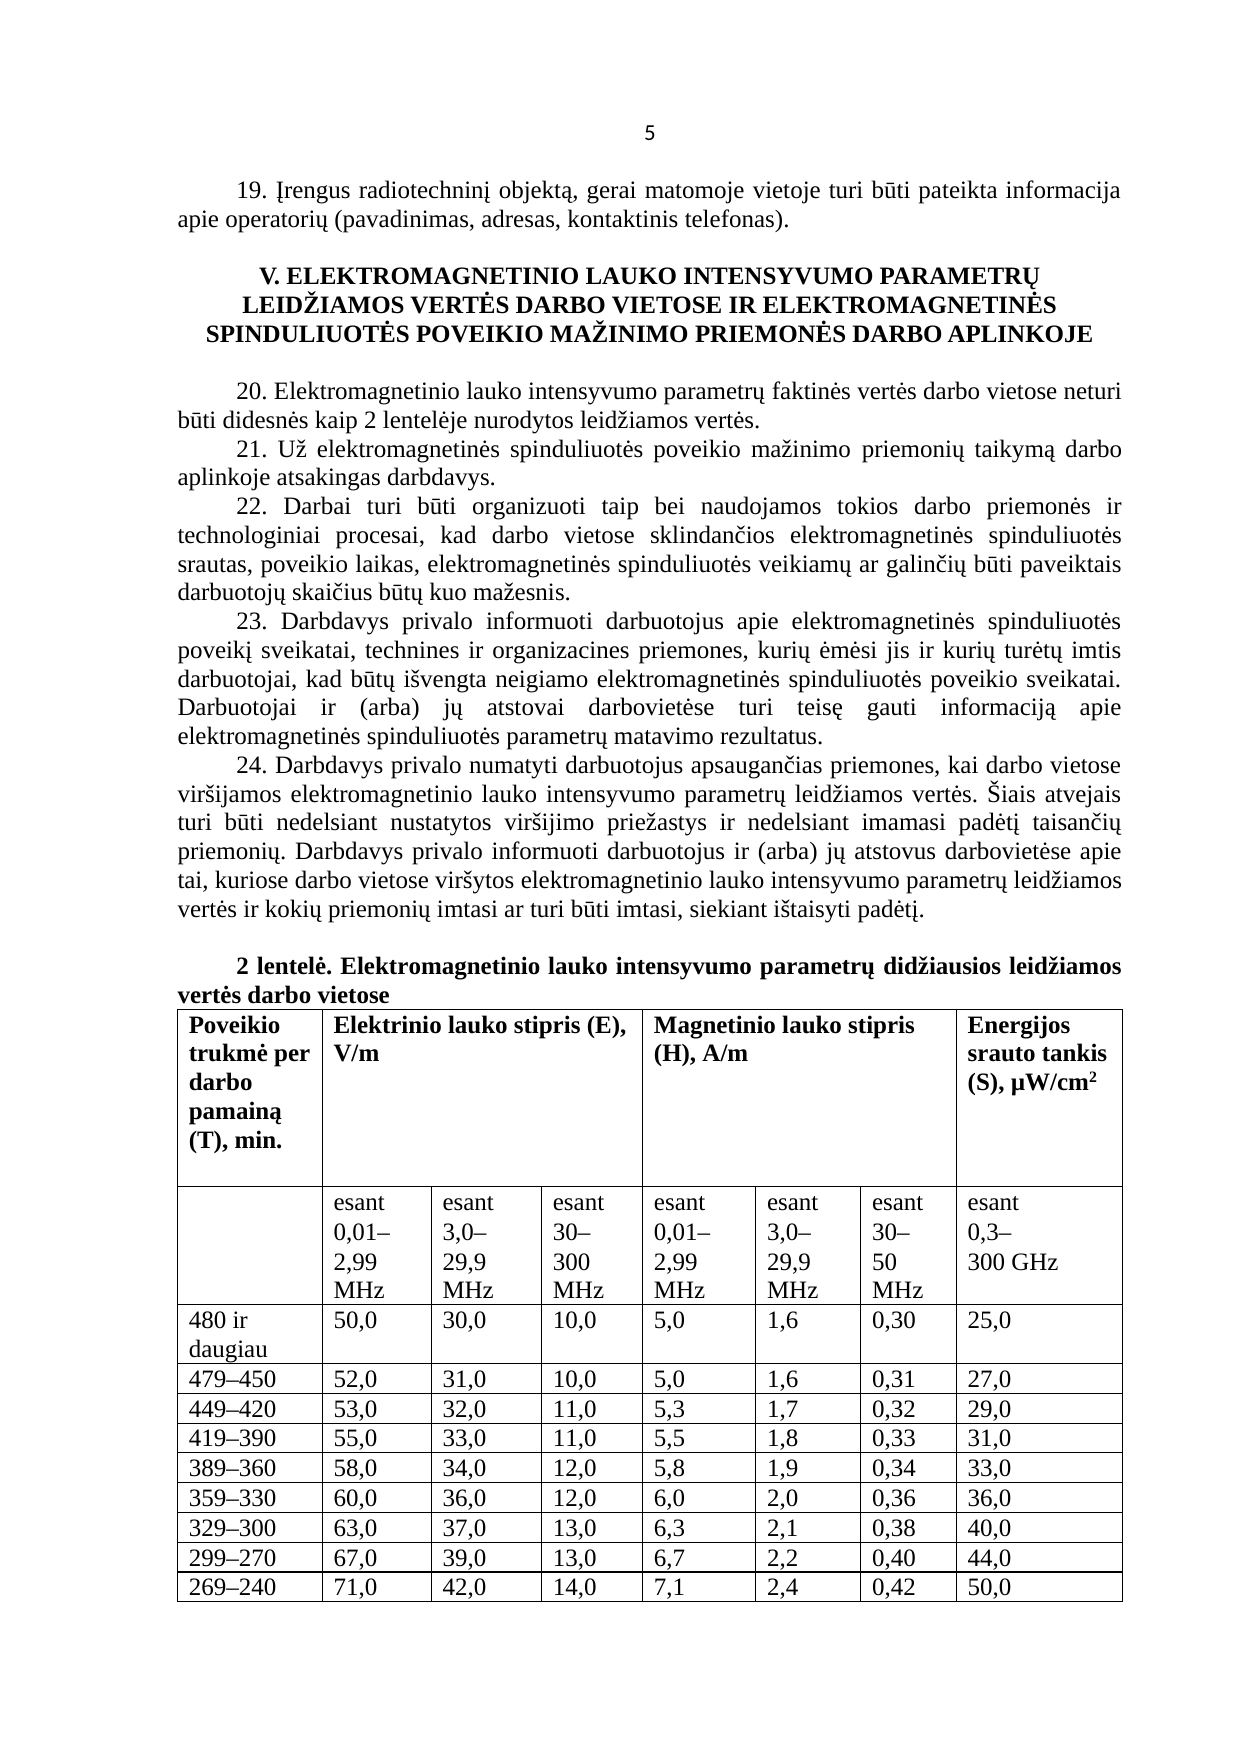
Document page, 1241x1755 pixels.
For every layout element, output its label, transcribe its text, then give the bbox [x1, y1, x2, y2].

table_cell 31,0 [957, 1424, 1122, 1452]
table_cell 37,0 [432, 1513, 541, 1542]
table_cell 2,4 [756, 1573, 860, 1601]
table_cell 300 GHz [957, 1246, 1122, 1304]
table_cell 36,0 [957, 1483, 1122, 1512]
table_cell 480 ir daugiau [178, 1305, 322, 1363]
table_cell 29,9 MHz [756, 1246, 860, 1304]
table_cell 12,0 [542, 1453, 642, 1482]
table_header Energijos srauto tankis (S), µW/cm2 [957, 1010, 1122, 1186]
table_cell 359–330 [178, 1483, 322, 1512]
table_cell 0,32 [861, 1394, 956, 1422]
table_cell 3,0– [756, 1216, 860, 1246]
table_cell 67,0 [323, 1543, 431, 1571]
table_cell 5,5 [643, 1424, 755, 1452]
text 21. Už elektromagnetinės spinduliuotės poveikio mažinimo priemonių taikymą darbo aplinkoje atsakingas darbdavys. [177, 434, 1122, 491]
text 2 lentelė. Elektromagnetinio lauko intensyvumo parametrų didžiausios leidžiamos vertės darbo vietose [177, 951, 1122, 1009]
table_cell 10,0 [542, 1364, 642, 1393]
table_cell 7,1 [643, 1573, 755, 1601]
table_header Magnetinio lauko stipris (H), A/m [643, 1010, 956, 1186]
table_cell 299–270 [178, 1543, 322, 1571]
table_cell 32,0 [432, 1394, 541, 1422]
table_cell 13,0 [542, 1543, 642, 1571]
table_cell 0,01– [643, 1216, 755, 1246]
table_cell [178, 1187, 322, 1304]
table_cell 449–420 [178, 1394, 322, 1422]
table_cell 14,0 [542, 1573, 642, 1601]
table_cell 1,7 [756, 1394, 860, 1422]
table_cell 6,7 [643, 1543, 755, 1571]
table_cell esant [643, 1187, 755, 1216]
table_cell 3,0– [432, 1216, 541, 1246]
table_header Elektrinio lauko stipris (E), V/m [323, 1010, 642, 1186]
table_cell 11,0 [542, 1394, 642, 1422]
table_cell 1,6 [756, 1364, 860, 1393]
table_cell 5,0 [643, 1364, 755, 1393]
table_cell 30– [542, 1216, 642, 1246]
table_cell 40,0 [957, 1513, 1122, 1542]
table_cell esant [861, 1187, 956, 1216]
table_cell 63,0 [323, 1513, 431, 1542]
table_cell 39,0 [432, 1543, 541, 1571]
text 24. Darbdavys privalo numatyti darbuotojus apsaugančias priemones, kai darbo vietose viršijamos elektromagnetinio lauko intensyvumo parametrų leidžiamos vertės. Šiais atvejais turi būti nedelsiant nustatytos viršijimo priežastys ir nedelsiant imamasi padėtį taisančių priemonių. Darbdavys privalo informuoti darbuotojus ir (arba) jų atstovus darbovietėse apie tai, kuriose darbo vietose viršytos elektromagnetinio lauko intensyvumo parametrų leidžiamos vertės ir kokių priemonių imtasi ar turi būti imtasi, siekiant ištaisyti padėtį. [177, 750, 1122, 922]
table_cell 71,0 [323, 1573, 431, 1601]
table_cell 6,0 [643, 1483, 755, 1512]
table_cell esant [323, 1187, 431, 1216]
table_cell 44,0 [957, 1543, 1122, 1571]
table_cell 5,3 [643, 1394, 755, 1422]
table_cell 5,0 [643, 1305, 755, 1363]
table_cell 0,01– [323, 1216, 431, 1246]
table_cell 0,30 [861, 1305, 956, 1363]
table_cell 12,0 [542, 1483, 642, 1512]
table_cell esant [542, 1187, 642, 1216]
table_cell 2,99 MHz [643, 1246, 755, 1304]
table_cell 42,0 [432, 1573, 541, 1601]
table_cell esant [432, 1187, 541, 1216]
table_cell 0,3– [957, 1216, 1122, 1246]
table_cell 50 MHz [861, 1246, 956, 1304]
table_cell 10,0 [542, 1305, 642, 1363]
table_cell 2,1 [756, 1513, 860, 1542]
table_cell 1,9 [756, 1453, 860, 1482]
table_cell 479–450 [178, 1364, 322, 1393]
table_cell 30,0 [432, 1305, 541, 1363]
table_cell 1,8 [756, 1424, 860, 1452]
table_cell 27,0 [957, 1364, 1122, 1393]
table_cell 419–390 [178, 1424, 322, 1452]
table_cell 50,0 [323, 1305, 431, 1363]
table_cell 329–300 [178, 1513, 322, 1542]
table_cell 6,3 [643, 1513, 755, 1542]
table_cell 25,0 [957, 1305, 1122, 1363]
text V. Elektromagnetinio lauko intensyvumo parametrų leidžiamos vertės darbo vietose ir Elektromagnetinės spinduliuotės poveikio mažinimo priemonės darbo aplinkoje [177, 261, 1122, 347]
table_cell 36,0 [432, 1483, 541, 1512]
table_cell 30– [861, 1216, 956, 1246]
table_cell 33,0 [432, 1424, 541, 1452]
table_cell 29,0 [957, 1394, 1122, 1422]
table_cell 31,0 [432, 1364, 541, 1393]
text 23. Darbdavys privalo informuoti darbuotojus apie elektromagnetinės spinduliuotės poveikį sveikatai, technines ir organizacines priemones, kurių ėmėsi jis ir kurių turėtų imtis darbuotojai, kad būtų išvengta neigiamo elektromagnetinės spinduliuotės poveikio sveikatai. Darbuotojai ir (arba) jų atstovai darbovietėse turi teisę gauti informaciją apie elektromagnetinės spinduliuotės parametrų matavimo rezultatus. [177, 606, 1122, 750]
table_cell 389–360 [178, 1453, 322, 1482]
table_cell 0,38 [861, 1513, 956, 1542]
table_cell 60,0 [323, 1483, 431, 1512]
table_cell 13,0 [542, 1513, 642, 1542]
table_cell 0,40 [861, 1543, 956, 1571]
table_cell 58,0 [323, 1453, 431, 1482]
table_header Poveikio trukmė per darbo pamainą (T), min. [178, 1010, 322, 1186]
table_cell esant [756, 1187, 860, 1216]
table_cell 269–240 [178, 1573, 322, 1601]
text 19. Įrengus radiotechninį objektą, gerai matomoje vietoje turi būti pateikta informacija apie operatorių (pavadinimas, adresas, kontaktinis telefonas). [177, 175, 1122, 232]
table_cell 5,8 [643, 1453, 755, 1482]
text 20. Elektromagnetinio lauko intensyvumo parametrų faktinės vertės darbo vietose neturi būti didesnės kaip 2 lentelėje nurodytos leidžiamos vertės. [177, 376, 1122, 434]
table_cell 0,33 [861, 1424, 956, 1452]
table_cell 33,0 [957, 1453, 1122, 1482]
table_cell 300 MHz [542, 1246, 642, 1304]
table_cell esant [957, 1187, 1122, 1216]
table_cell 53,0 [323, 1394, 431, 1422]
table_cell 52,0 [323, 1364, 431, 1393]
table_cell 50,0 [957, 1573, 1122, 1601]
table_cell 11,0 [542, 1424, 642, 1452]
table_cell 34,0 [432, 1453, 541, 1482]
table_cell 2,99 MHz [323, 1246, 431, 1304]
table_cell 2,0 [756, 1483, 860, 1512]
table_cell 1,6 [756, 1305, 860, 1363]
text 22. Darbai turi būti organizuoti taip bei naudojamos tokios darbo priemonės ir technologiniai procesai, kad darbo vietose sklindančios elektromagnetinės spinduliuotės srautas, poveikio laikas, elektromagnetinės spinduliuotės veikiamų ar galinčių būti paveiktais darbuotojų skaičius būtų kuo mažesnis. [177, 491, 1122, 606]
table_cell 0,31 [861, 1364, 956, 1393]
table_cell 29,9 MHz [432, 1246, 541, 1304]
table_cell 55,0 [323, 1424, 431, 1452]
table_cell 0,36 [861, 1483, 956, 1512]
table_cell 0,34 [861, 1453, 956, 1482]
table_cell 0,42 [861, 1573, 956, 1601]
table_cell 2,2 [756, 1543, 860, 1571]
